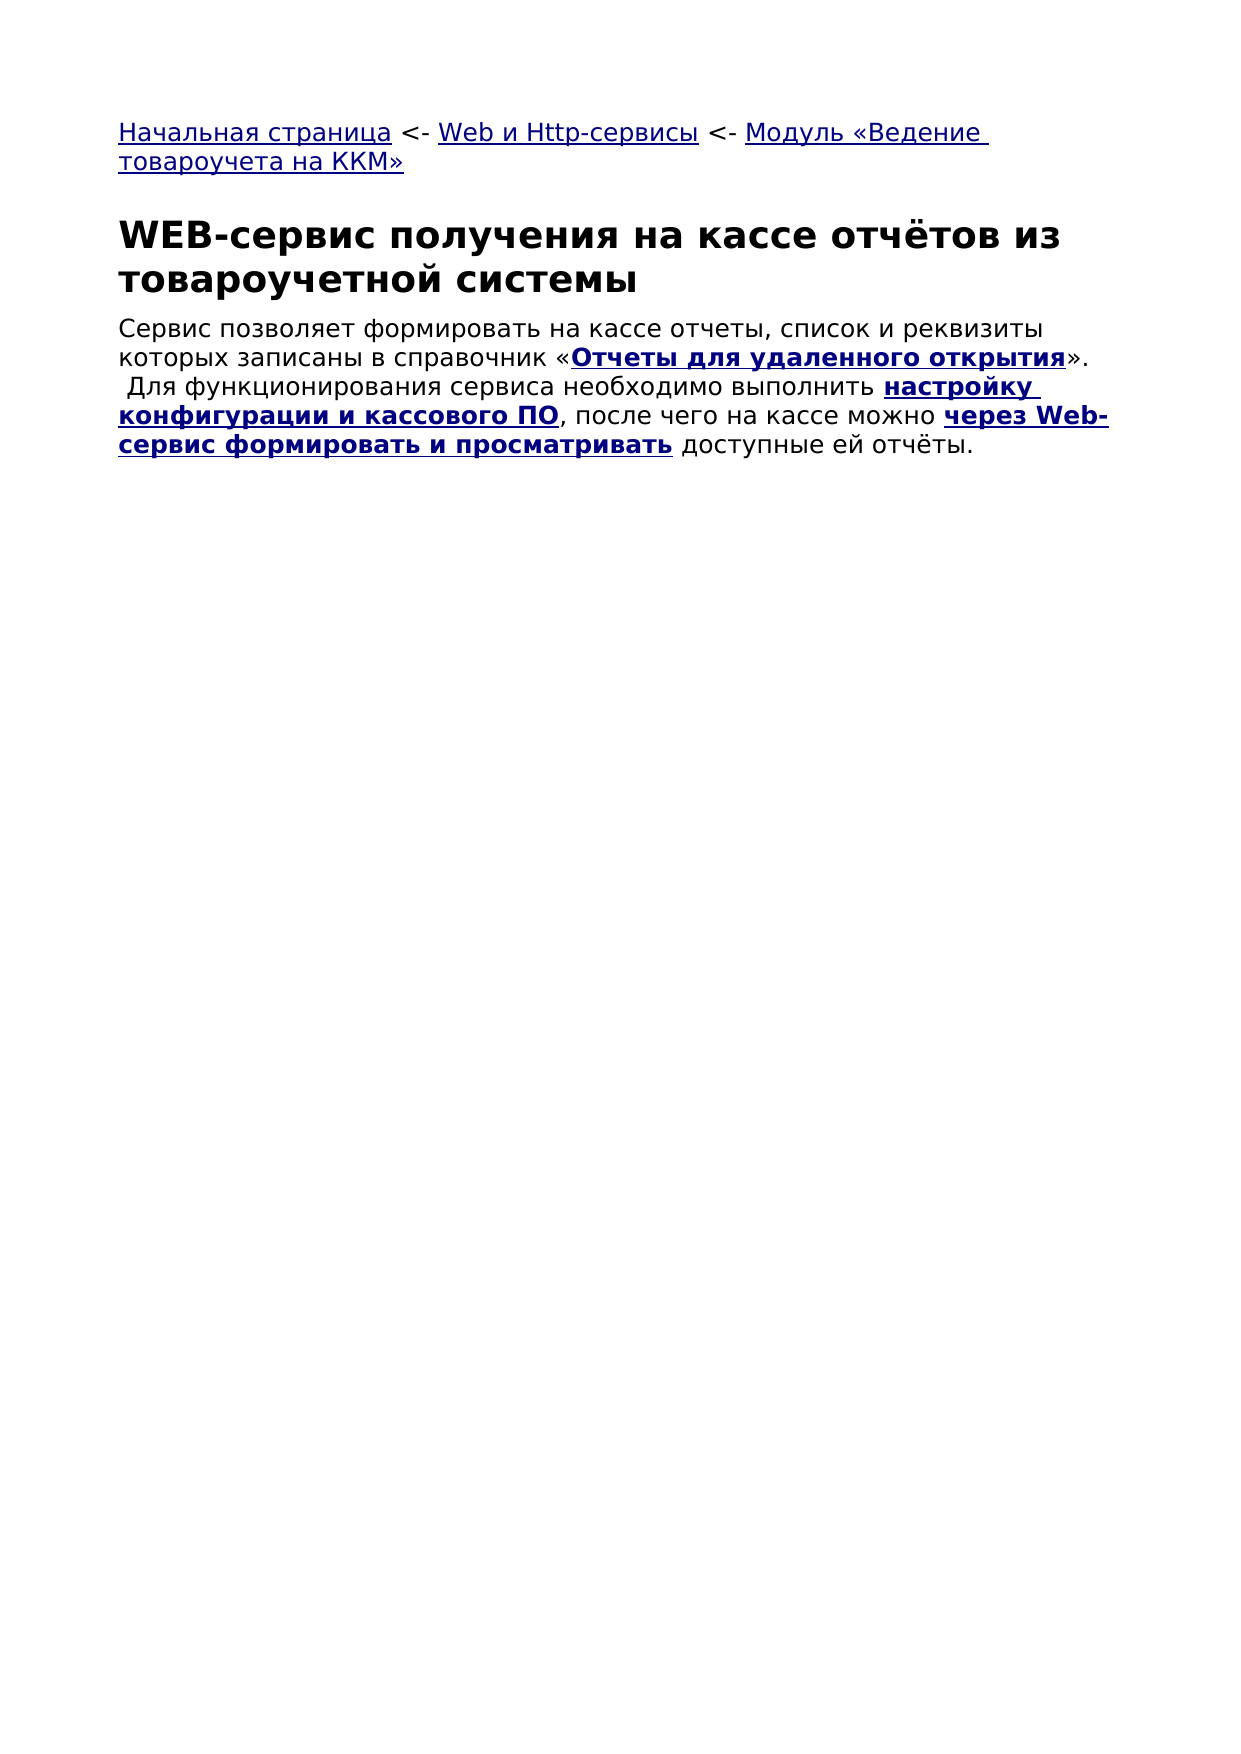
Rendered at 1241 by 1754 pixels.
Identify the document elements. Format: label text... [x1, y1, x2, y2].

subtitle WEB-сервис получения на кассе отчётов из товароучетной системы [118, 214, 1122, 301]
text Сервис позволяет формировать на кассе отчеты, список и реквизиты которых записаны в справочник «Отчеты для удаленного открытия». Для функционирования сервиса необходимо выполнить настройку конфигурации и кассового ПО, после чего на кассе можно через Web-сервис формировать и просматривать доступные ей отчёты. [118, 314, 1122, 459]
text Начальная страница <- Web и Http-сервисы <- Модуль «Ведение товароучета на ККМ» [118, 118, 1122, 176]
